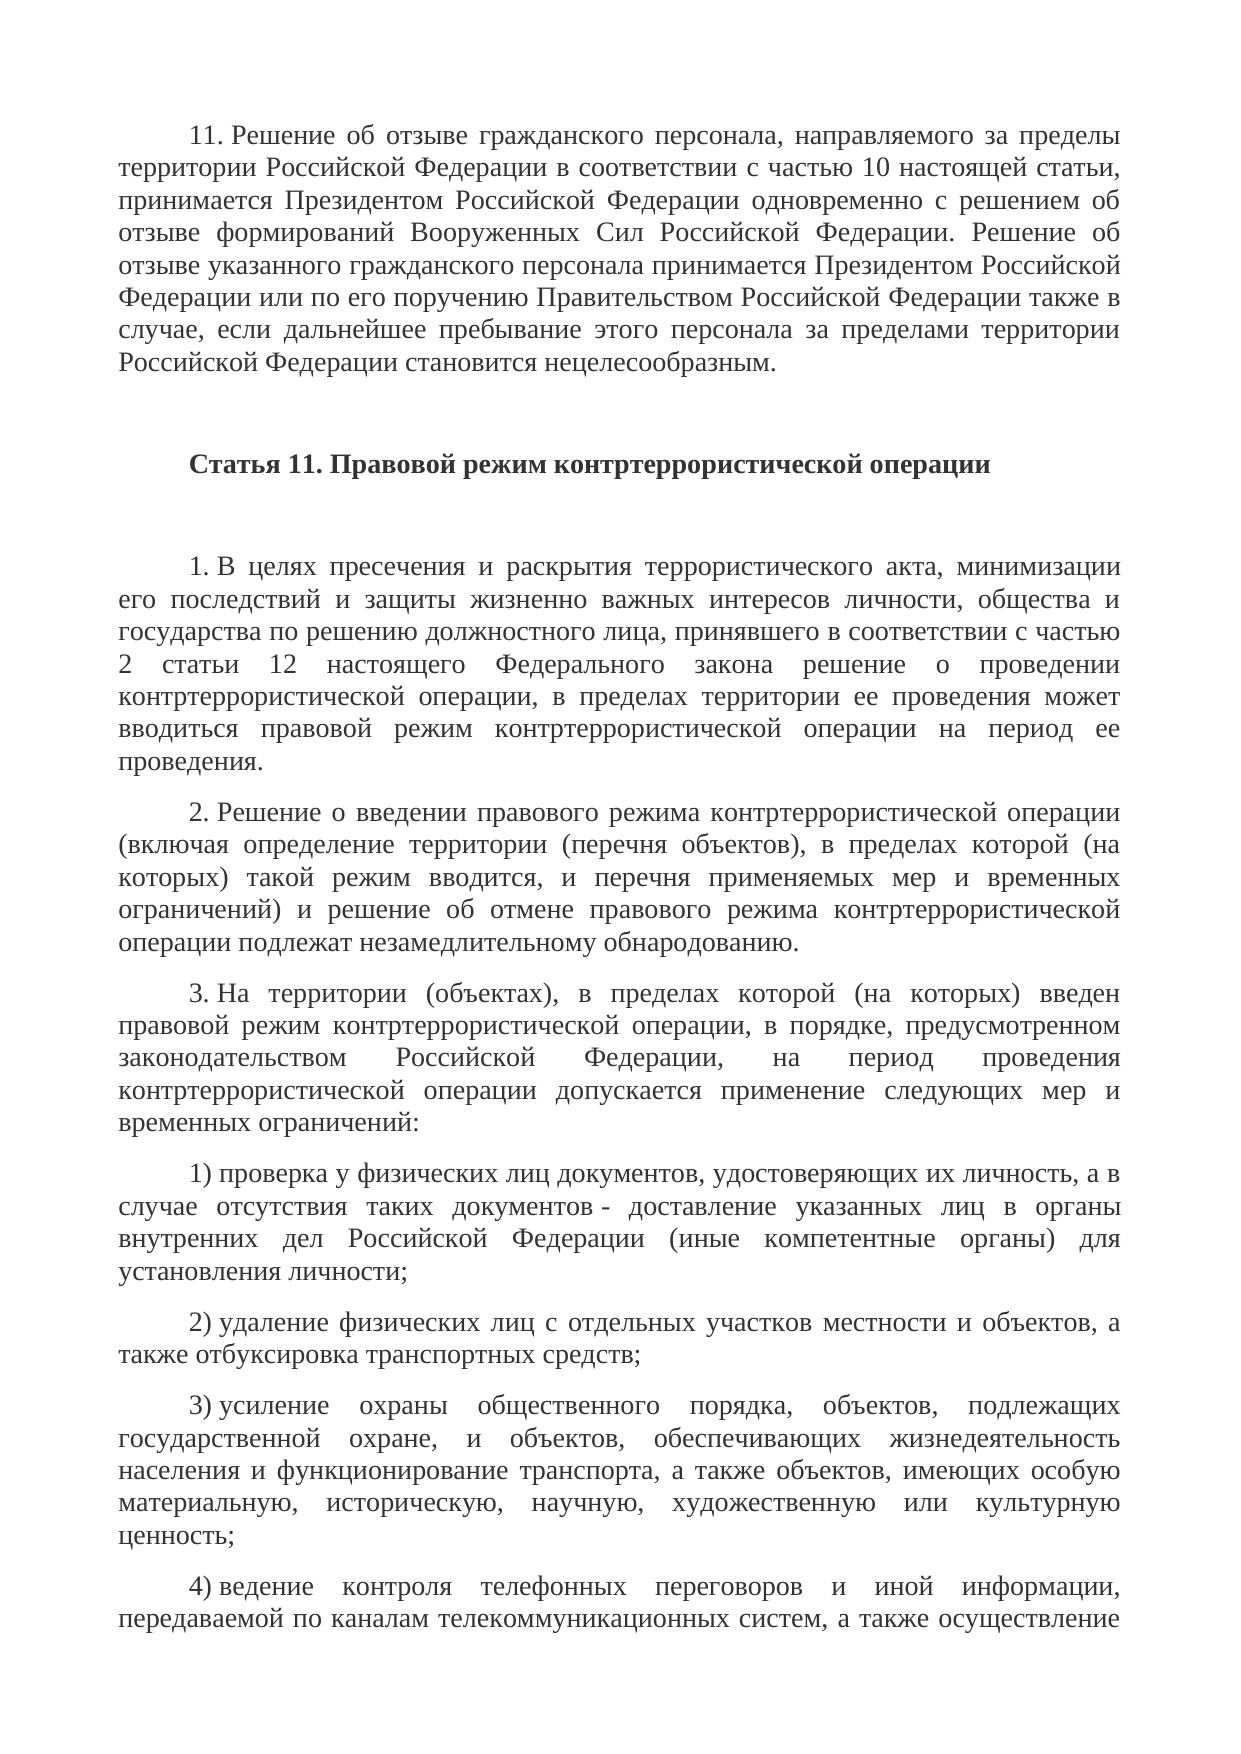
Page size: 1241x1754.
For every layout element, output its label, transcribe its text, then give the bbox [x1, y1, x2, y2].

text 3. На территории (объектах), в пределах которой (на которых) введен правовой режим контртеррористической операции, в порядке, предусмотренном законодательством Российской Федерации, на период проведения контртеррористической операции допускается применение следующих мер и временных ограничений: [118, 976, 1122, 1138]
text 2. Решение о введении правового режима контртеррористической операции (включая определение территории (перечня объектов), в пределах которой (на которых) такой режим вводится, и перечня применяемых мер и временных ограничений) и решение об отмене правового режима контртеррористической операции подлежат незамедлительному обнародованию. [118, 795, 1122, 957]
text 3) усиление охраны общественного порядка, объектов, подлежащих государственной охране, и объектов, обеспечивающих жизнедеятельность населения и функционирование транспорта, а также объектов, имеющих особую материальную, историческую, научную, художественную или культурную ценность; [118, 1388, 1122, 1550]
text 1. В целях пресечения и раскрытия террористического акта, минимизации его последствий и защиты жизненно важных интересов личности, общества и государства по решению должностного лица, принявшего в соответствии с частью 2 статьи 12 настоящего Федерального закона решение о проведении контртеррористической операции, в пределах территории ее проведения может вводиться правовой режим контртеррористической операции на период ее проведения. [118, 549, 1122, 776]
text 1) проверка у физических лиц документов, удостоверяющих их личность, а в случае отсутствия таких документов - доставление указанных лиц в органы внутренних дел Российской Федерации (иные компетентные органы) для установления личности; [118, 1156, 1122, 1286]
text 11. Решение об отзыве гражданского персонала, направляемого за пределы территории Российской Федерации в соответствии с частью 10 настоящей статьи, принимается Президентом Российской Федерации одновременно с решением об отзыве формирований Вооруженных Сил Российской Федерации. Решение об отзыве указанного гражданского персонала принимается Президентом Российской Федерации или по его поручению Правительством Российской Федерации также в случае, если дальнейшее пребывание этого персонала за пределами территории Российской Федерации становится нецелесообразным. [118, 118, 1122, 377]
text 2) удаление физических лиц с отдельных участков местности и объектов, а также отбуксировка транспортных средств; [118, 1305, 1122, 1369]
text 4) ведение контроля телефонных переговоров и иной информации, передаваемой по каналам телекоммуникационных систем, а также осуществление [118, 1569, 1122, 1634]
text Статья 11. Правовой режим контртеррористической операции [188, 447, 1122, 479]
